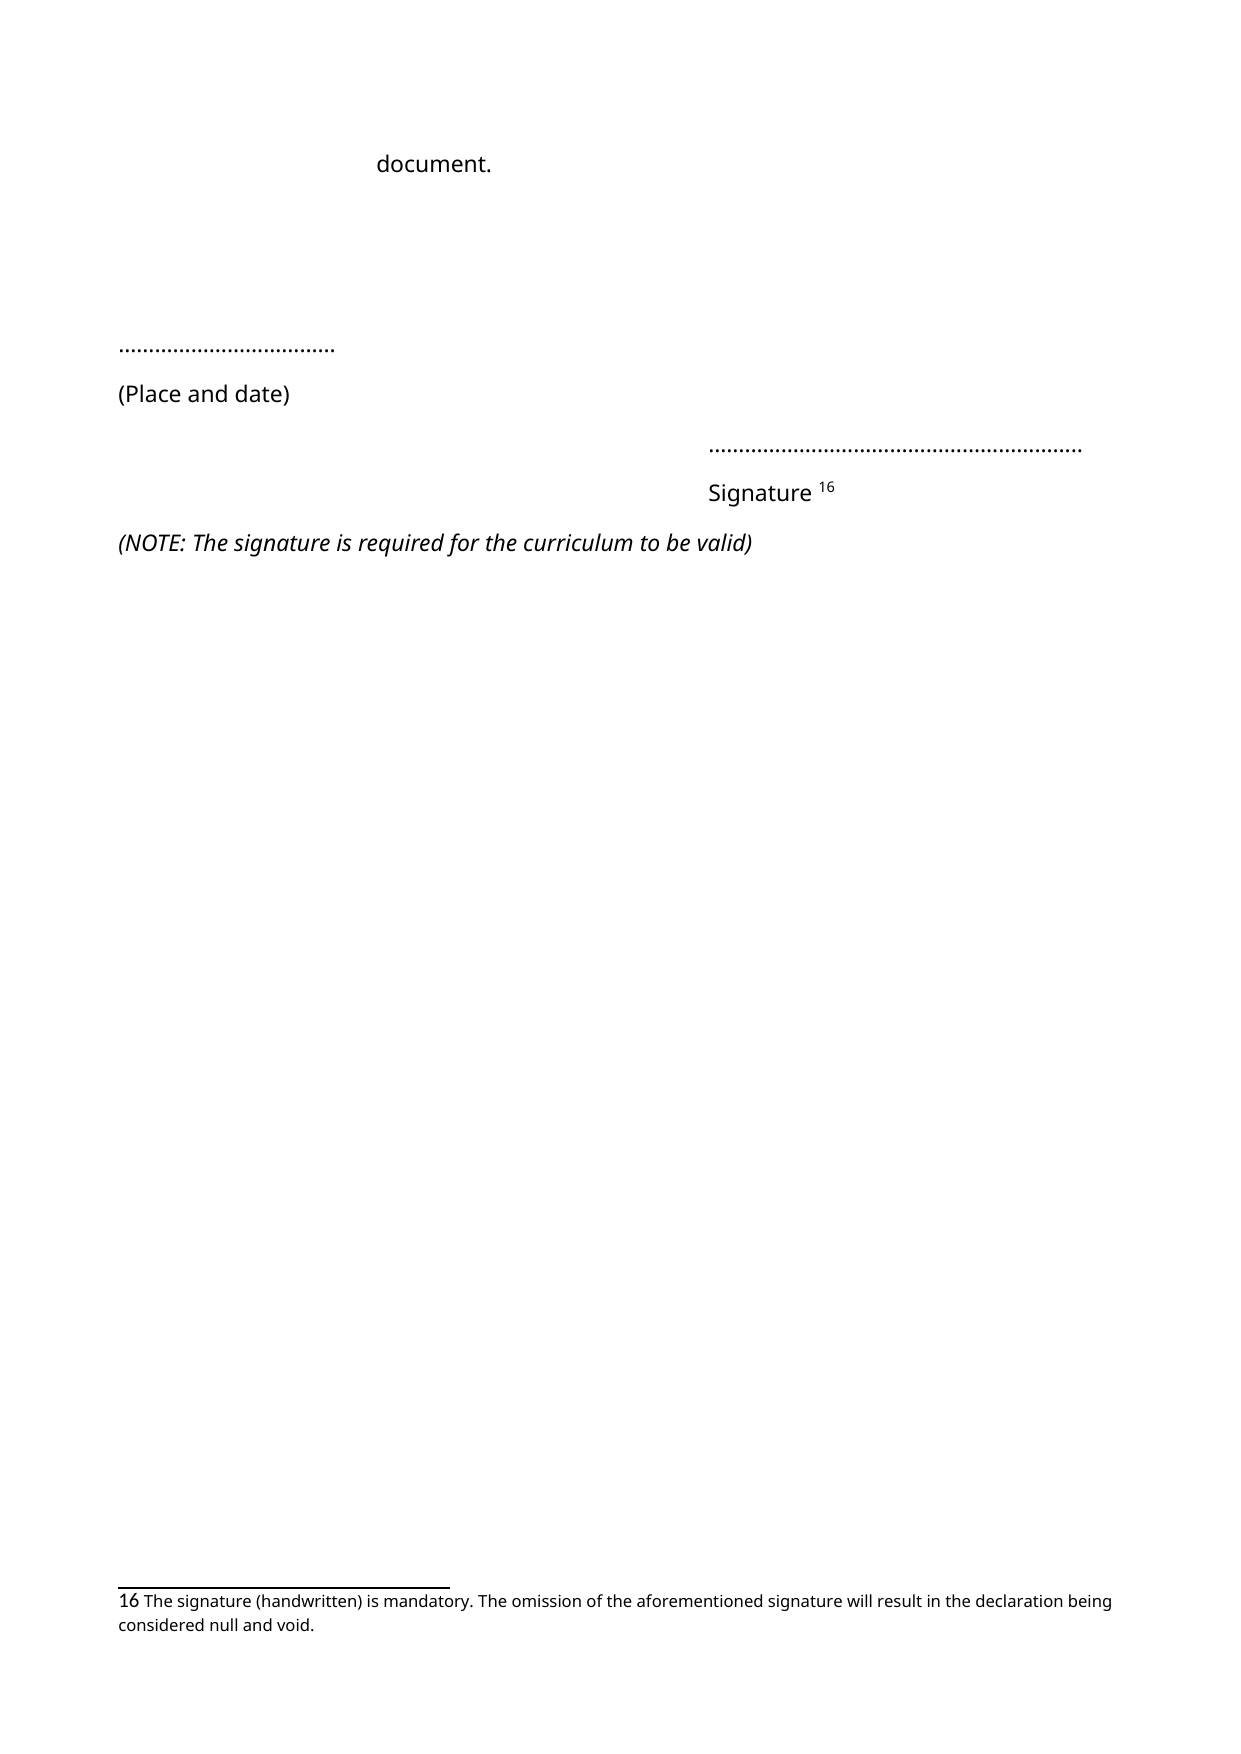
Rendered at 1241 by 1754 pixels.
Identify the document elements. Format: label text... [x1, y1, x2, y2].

text Signature [118, 477, 1122, 508]
text …………………………………………………….. [634, 427, 1122, 459]
table_cell [333, 148, 365, 228]
text (NOTE: The signature is required for the curriculum to be valid) [118, 527, 1122, 558]
table_cell [1112, 148, 1202, 228]
table_cell [1202, 148, 1207, 228]
text The signature (handwritten) is mandatory. The omission of the aforementioned signature will result in the declaration being considered null and void. [118, 1588, 1122, 1636]
table_cell [28, 148, 333, 228]
text ……………………………… [118, 328, 1122, 359]
table_cell document. [365, 148, 1112, 228]
text (Place and date) [118, 378, 1122, 409]
